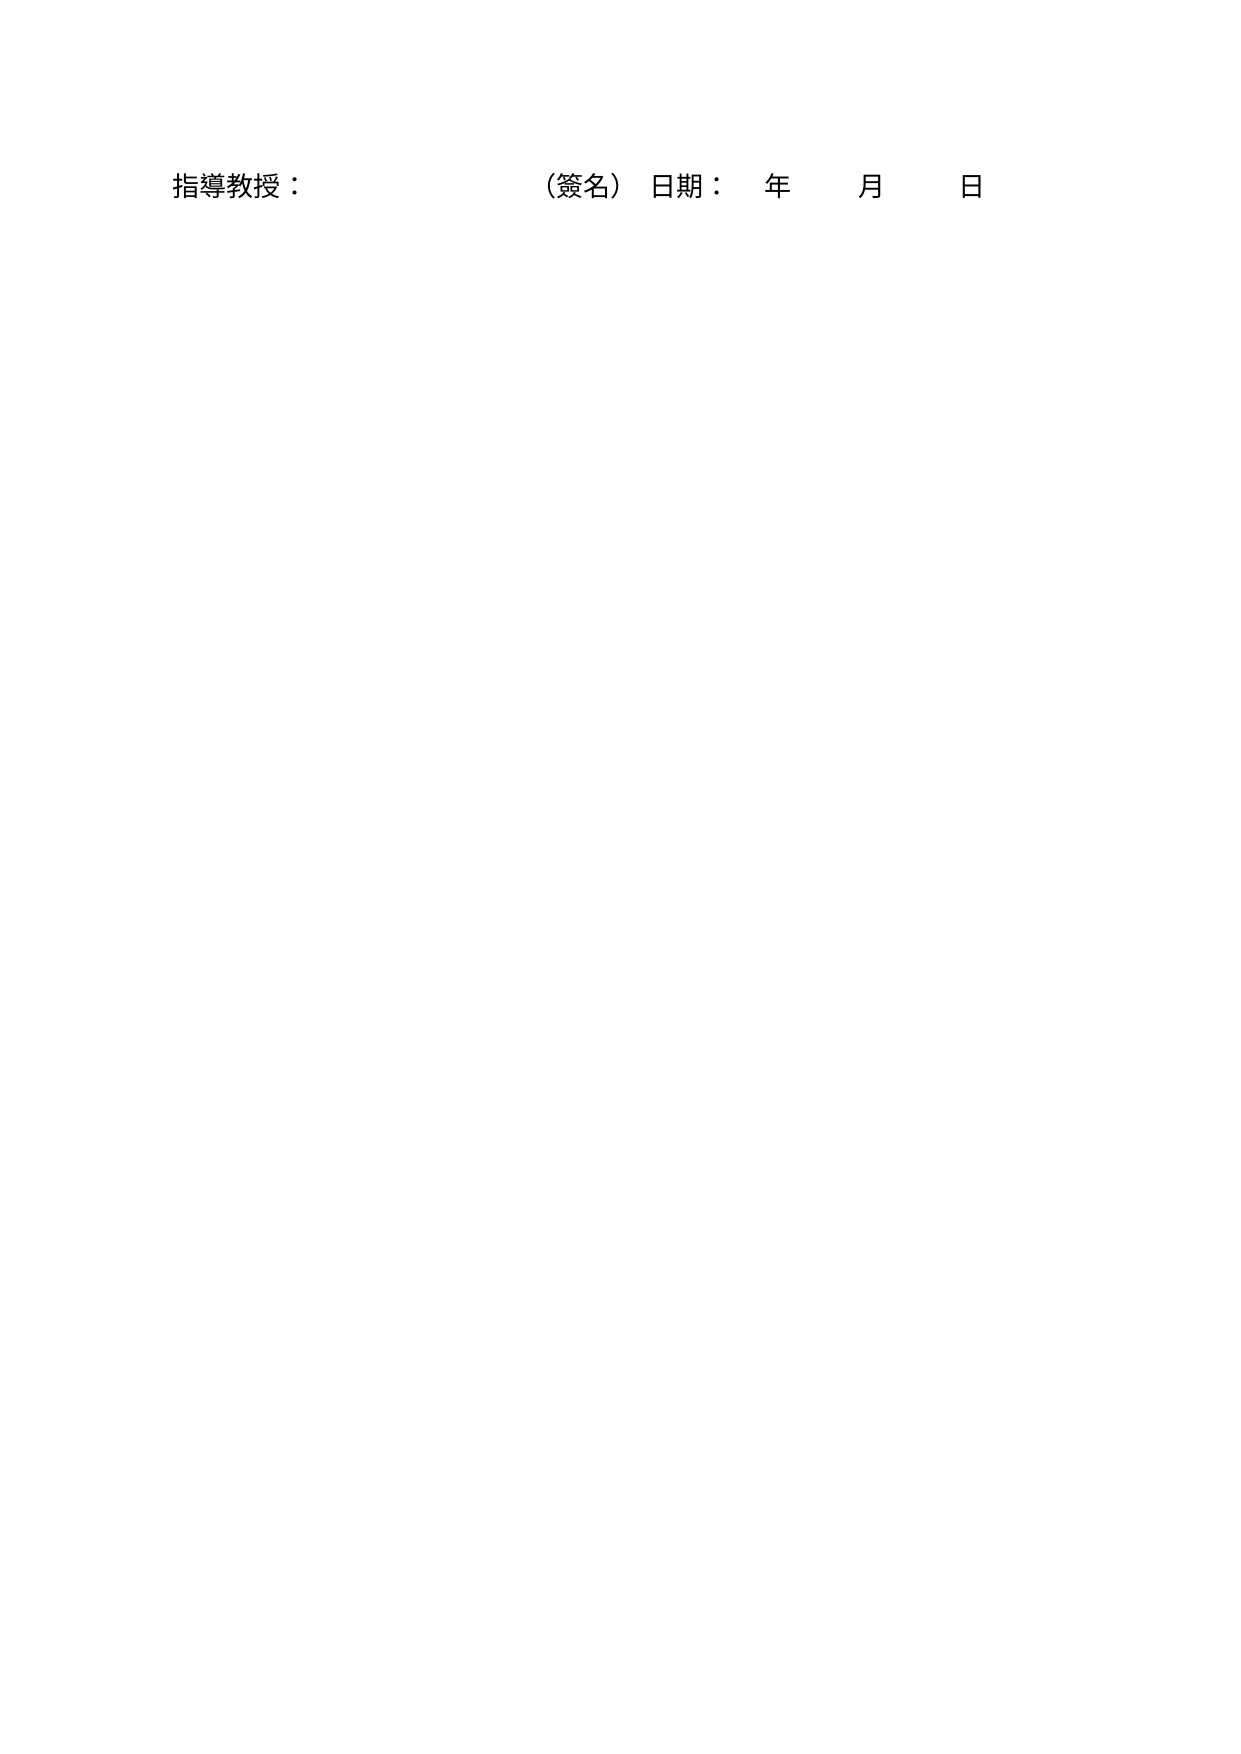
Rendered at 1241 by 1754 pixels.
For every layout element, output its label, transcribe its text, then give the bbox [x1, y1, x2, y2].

text 指導教授： （簽名） 日期： 年 月 日 [172, 164, 1073, 204]
